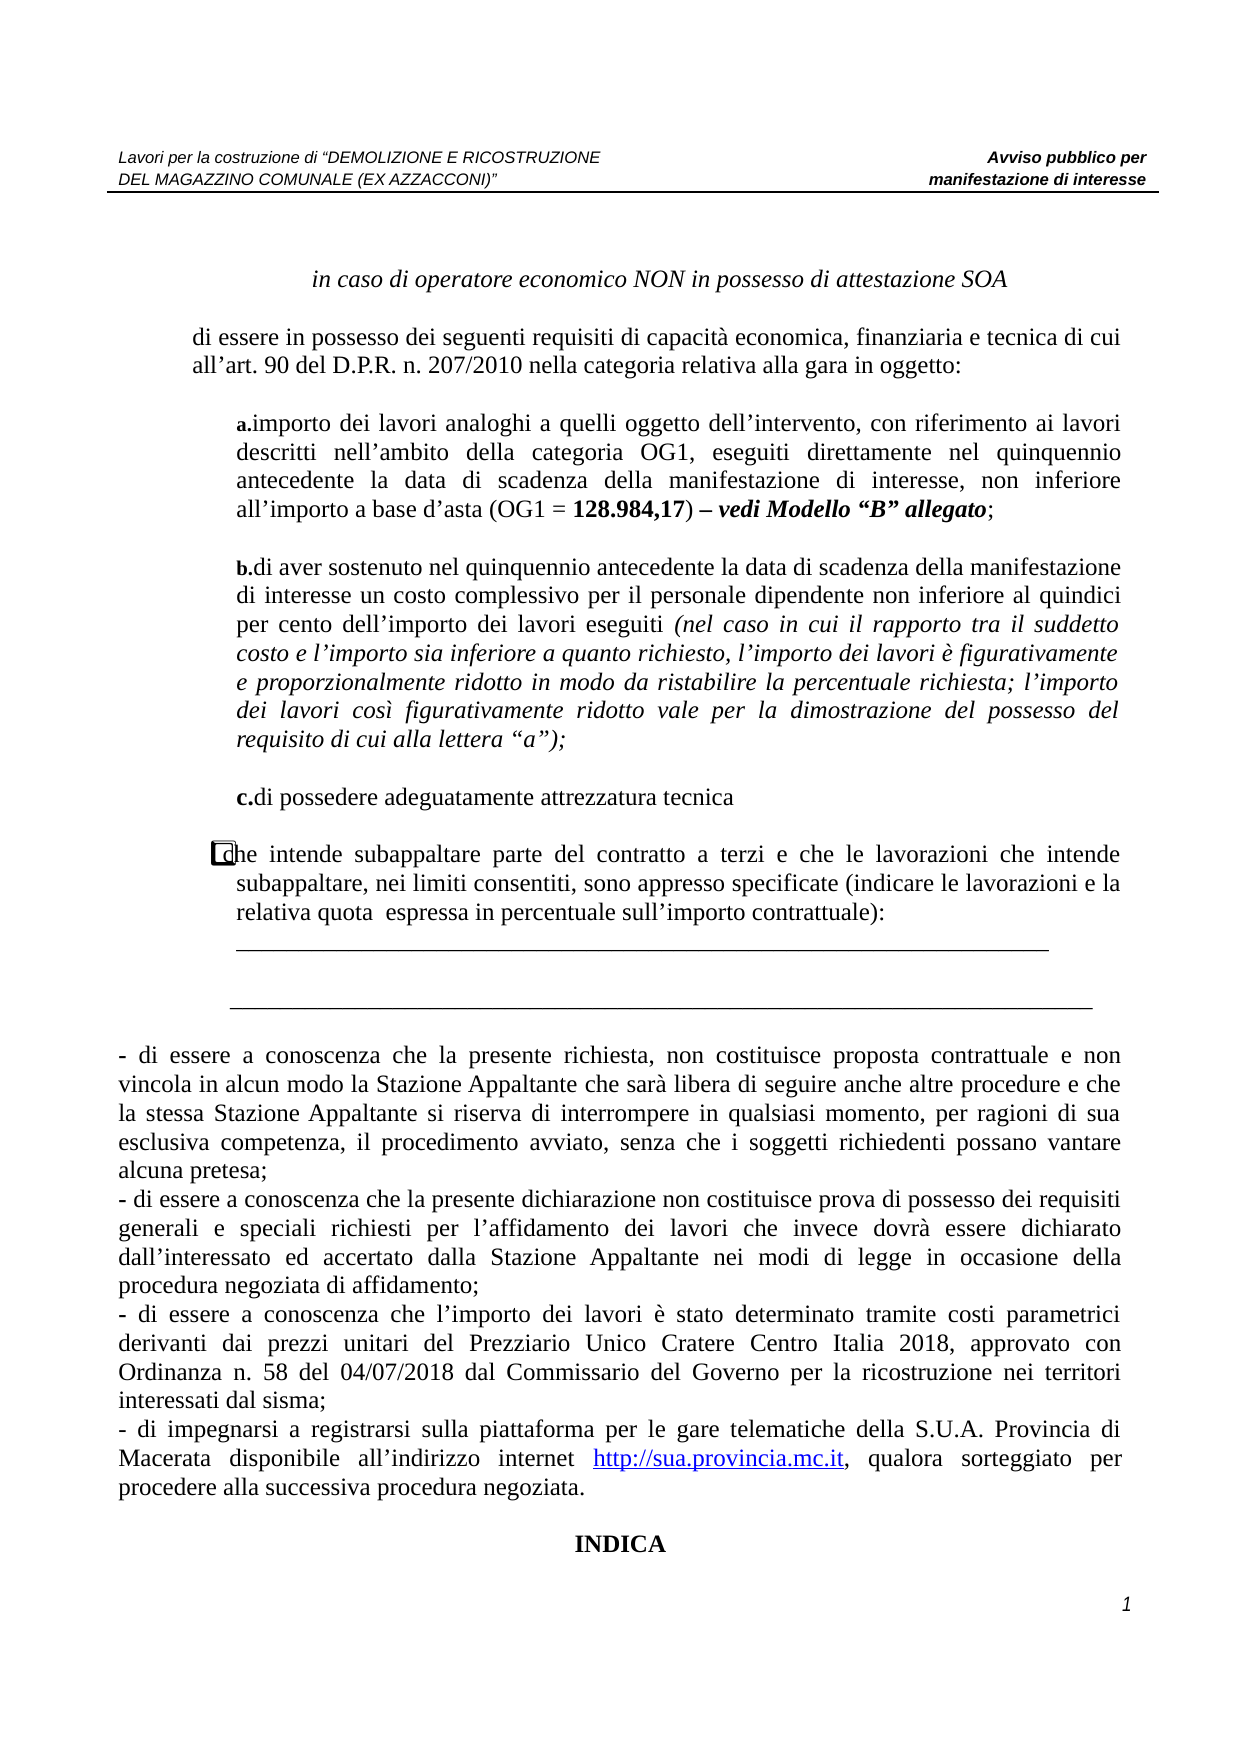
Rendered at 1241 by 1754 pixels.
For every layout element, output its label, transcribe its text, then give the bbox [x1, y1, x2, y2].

list di aver sostenuto nel quinquennio antecedente la data di scadenza della manifestazione di interesse un costo complessivo per il personale dipendente non inferiore al quindici per cento dell’importo dei lavori eseguiti (nel caso in cui il rapporto tra il suddetto costo e l’importo sia inferiore a quanto richiesto, l’importo dei lavori è figurativamente e proporzionalmente ridotto in modo da ristabilire la percentuale richiesta; l’importo dei lavori così figurativamente ridotto vale per la dimostrazione del possesso del requisito di cui alla lettera “a”); [236, 552, 1122, 753]
text _____________________________________________________________________ [199, 983, 1122, 1012]
list importo dei lavori analoghi a quelli oggetto dell’intervento, con riferimento ai lavori descritti nell’ambito della categoria OG1, eseguiti direttamente nel quinquennio antecedente la data di scadenza della manifestazione di interesse, non inferiore all’importo a base d’asta (OG1 = 128.984,17) – vedi Modello “B” allegato; [236, 408, 1122, 523]
text - di essere a conoscenza che l’importo dei lavori è stato determinato tramite costi parametrici derivanti dai prezzi unitari del Prezziario Unico Cratere Centro Italia 2018, approvato con Ordinanza n. 58 del 04/07/2018 dal Commissario del Governo per la ricostruzione nei territori interessati dal sisma; [118, 1299, 1122, 1414]
text _________________________________________________________________ [199, 926, 1122, 954]
text - di impegnarsi a registrarsi sulla piattaforma per le gare telematiche della S.U.A. Provincia di Macerata disponibile all’indirizzo internet http://sua.provincia.mc.it, qualora sorteggiato per procedere alla successiva procedura negoziata. [118, 1414, 1122, 1501]
text in caso di operatore economico NON in possesso di attestazione SOA [193, 264, 1122, 293]
text - di essere a conoscenza che la presente richiesta, non costituisce proposta contrattuale e non vincola in alcun modo la Stazione Appaltante che sarà libera di seguire anche altre procedure e che la stessa Stazione Appaltante si riserva di interrompere in qualsiasi momento, per ragioni di sua esclusiva competenza, il procedimento avviato, senza che i soggetti richiedenti possano vantare alcuna pretesa; [118, 1041, 1122, 1184]
text ⃣ che intende subappaltare parte del contratto a terzi e che le lavorazioni che intende subappaltare, nei limiti consentiti, sono appresso specificate (indicare le lavorazioni e la relativa quota espressa in percentuale sull’importo contrattuale): [199, 839, 1122, 926]
list di possedere adeguatamente attrezzatura tecnica [236, 782, 1122, 811]
text INDICA [118, 1529, 1122, 1558]
text - di essere a conoscenza che la presente dichiarazione non costituisce prova di possesso dei requisiti generali e speciali richiesti per l’affidamento dei lavori che invece dovrà essere dichiarato dall’interessato ed accertato dalla Stazione Appaltante nei modi di legge in occasione della procedura negoziata di affidamento; [118, 1184, 1122, 1299]
text  di essere in possesso dei seguenti requisiti di capacità economica, finanziaria e tecnica di cui all’art. 90 del D.P.R. n. 207/2010 nella categoria relativa alla gara in oggetto: [155, 322, 1122, 379]
